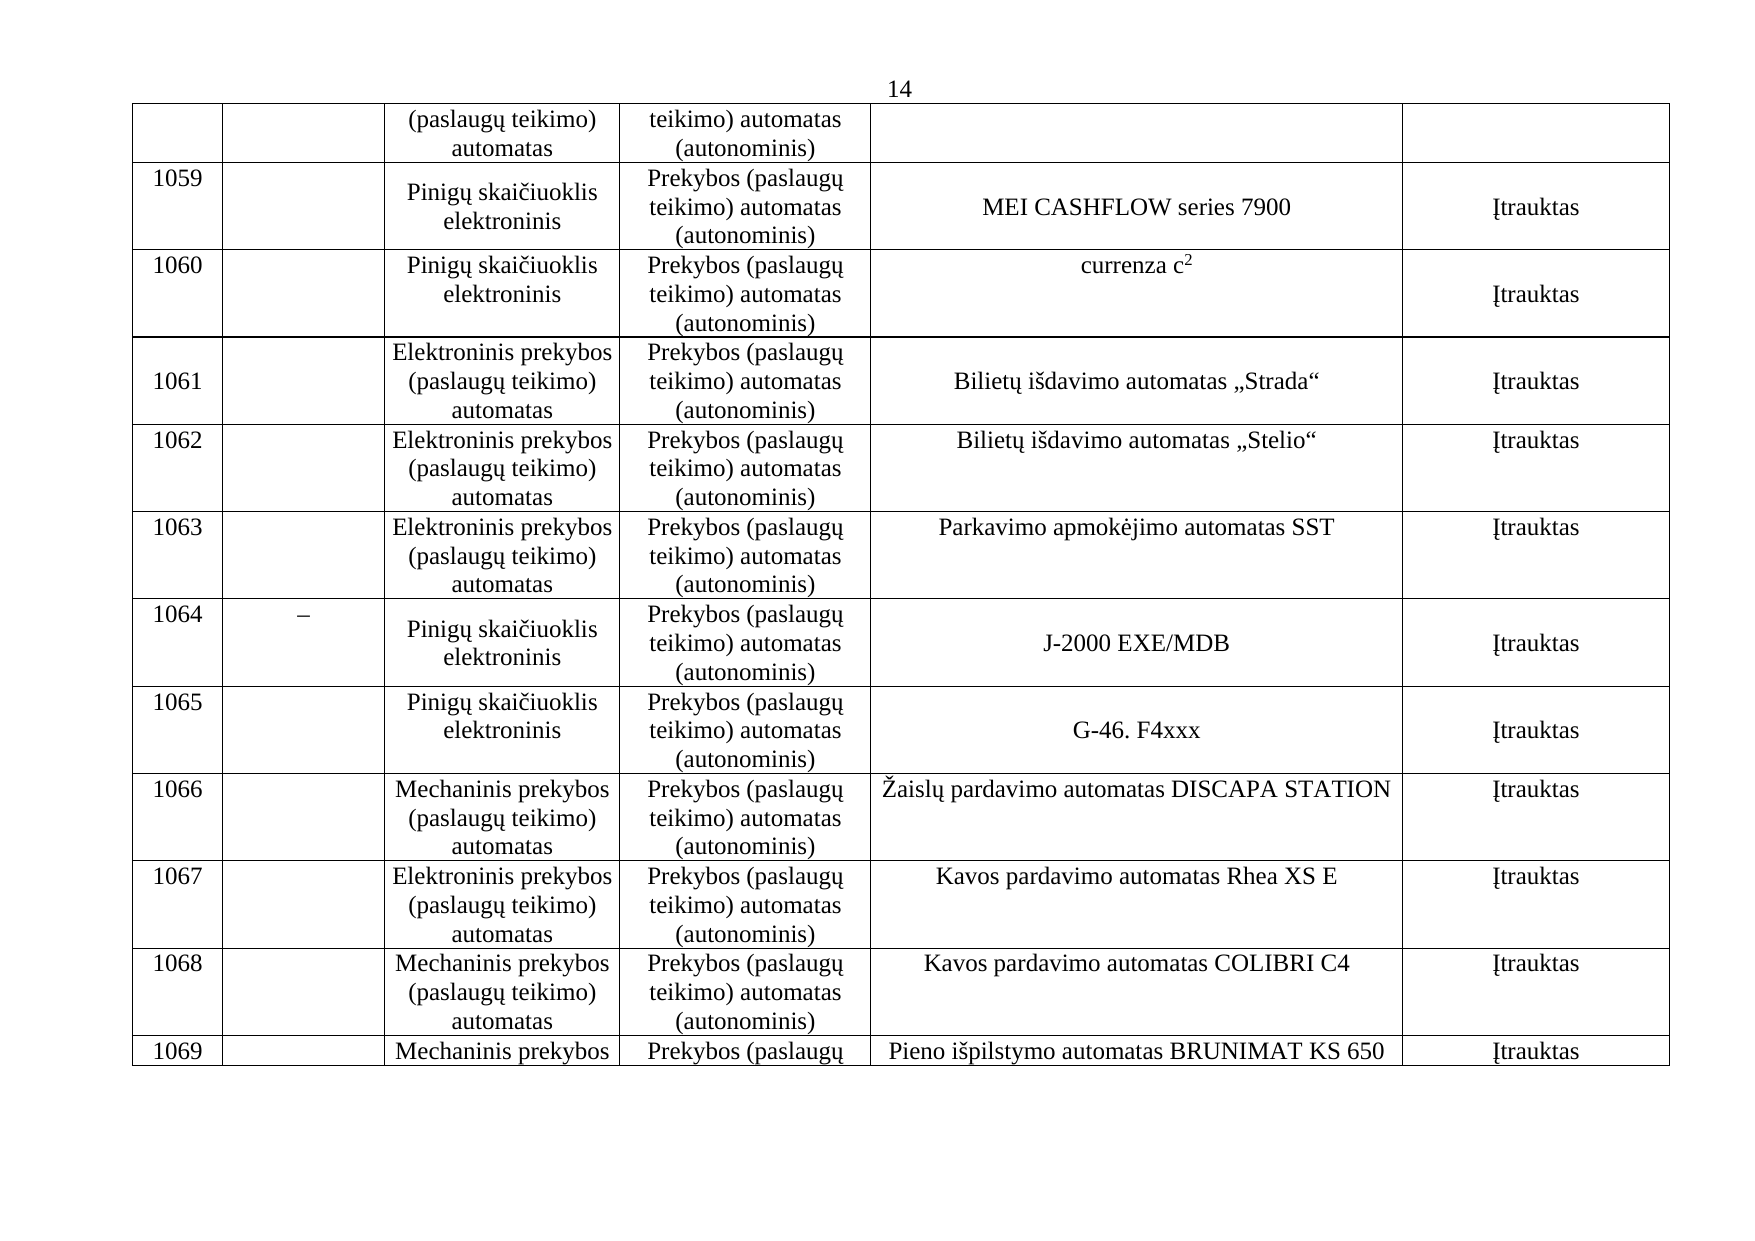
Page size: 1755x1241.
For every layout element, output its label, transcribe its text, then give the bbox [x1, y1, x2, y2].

table_cell Įtrauktas [1403, 1036, 1669, 1064]
table_cell Prekybos (paslaugų teikimo) automatas (autonominis) [620, 338, 870, 424]
table_cell Įtrauktas [1403, 599, 1669, 686]
table_cell J-2000 EXE/MDB [871, 599, 1402, 686]
table_cell Įtrauktas [1403, 163, 1669, 249]
table_cell Įtrauktas [1403, 861, 1669, 947]
table_cell [223, 338, 384, 424]
table_cell Elektroninis prekybos (paslaugų teikimo) automatas [385, 425, 619, 511]
table_cell Prekybos (paslaugų [620, 1036, 870, 1064]
table_cell Įtrauktas [1403, 250, 1669, 336]
table_cell Įtrauktas [1403, 425, 1669, 511]
table_cell (paslaugų teikimo) automatas [385, 104, 619, 162]
table_cell [871, 104, 1402, 162]
table_cell MEI CASHFLOW series 7900 [871, 163, 1402, 249]
table_cell Pinigų skaičiuoklis elektroninis [385, 687, 619, 773]
table_cell Mechaninis prekybos [385, 1036, 619, 1064]
table_cell 1066 [133, 774, 222, 860]
table_cell Mechaninis prekybos (paslaugų teikimo) automatas [385, 949, 619, 1035]
table_cell 1060 [133, 250, 222, 336]
table_cell Prekybos (paslaugų teikimo) automatas (autonominis) [620, 163, 870, 249]
table_cell Pinigų skaičiuoklis elektroninis [385, 163, 619, 249]
table_cell 1059 [133, 163, 222, 249]
table_cell Bilietų išdavimo automatas „Strada“ [871, 338, 1402, 424]
table_cell Kavos pardavimo automatas COLIBRI C4 [871, 949, 1402, 1035]
table_cell [223, 861, 384, 947]
table_cell Pieno išpilstymo automatas BRUNIMAT KS 650 [871, 1036, 1402, 1064]
table_cell Žaislų pardavimo automatas DISCAPA STATION [871, 774, 1402, 860]
table_cell [223, 774, 384, 860]
table_cell Elektroninis prekybos (paslaugų teikimo) automatas [385, 861, 619, 947]
table_cell Įtrauktas [1403, 949, 1669, 1035]
table_cell Bilietų išdavimo automatas „Stelio“ [871, 425, 1402, 511]
table_cell Kavos pardavimo automatas Rhea XS E [871, 861, 1402, 947]
table_cell 1067 [133, 861, 222, 947]
table_cell [223, 250, 384, 336]
table_cell [223, 687, 384, 773]
table_cell currenza c2 [871, 250, 1402, 336]
table_cell Prekybos (paslaugų teikimo) automatas (autonominis) [620, 861, 870, 947]
table_cell Prekybos (paslaugų teikimo) automatas (autonominis) [620, 425, 870, 511]
table_cell Įtrauktas [1403, 774, 1669, 860]
table_cell Prekybos (paslaugų teikimo) automatas (autonominis) [620, 599, 870, 686]
table_cell [1403, 104, 1669, 162]
table_cell [223, 512, 384, 598]
table_cell – [223, 599, 384, 686]
table_cell 1069 [133, 1036, 222, 1064]
table_cell Pinigų skaičiuoklis elektroninis [385, 599, 619, 686]
table_cell [133, 104, 222, 162]
table_cell [223, 425, 384, 511]
table_cell Elektroninis prekybos (paslaugų teikimo) automatas [385, 512, 619, 598]
table_cell 1064 [133, 599, 222, 686]
table_cell [223, 1036, 384, 1064]
table_cell Prekybos (paslaugų teikimo) automatas (autonominis) [620, 949, 870, 1035]
table_cell [223, 163, 384, 249]
table_cell G-46. F4xxx [871, 687, 1402, 773]
table_cell Įtrauktas [1403, 687, 1669, 773]
table_cell [223, 949, 384, 1035]
table_cell Prekybos (paslaugų teikimo) automatas (autonominis) [620, 512, 870, 598]
table_cell Prekybos (paslaugų teikimo) automatas (autonominis) [620, 774, 870, 860]
table_cell [223, 104, 384, 162]
table_cell Įtrauktas [1403, 338, 1669, 424]
table_cell 1068 [133, 949, 222, 1035]
table_cell 1061 [133, 338, 222, 424]
table_cell 1063 [133, 512, 222, 598]
table_cell Mechaninis prekybos (paslaugų teikimo) automatas [385, 774, 619, 860]
table_cell Įtrauktas [1403, 512, 1669, 598]
table_cell 1062 [133, 425, 222, 511]
table_cell Parkavimo apmokėjimo automatas SST [871, 512, 1402, 598]
table_cell Prekybos (paslaugų teikimo) automatas (autonominis) [620, 250, 870, 336]
table_cell Pinigų skaičiuoklis elektroninis [385, 250, 619, 336]
table_cell 1065 [133, 687, 222, 773]
table_cell teikimo) automatas (autonominis) [620, 104, 870, 162]
table_cell Prekybos (paslaugų teikimo) automatas (autonominis) [620, 687, 870, 773]
table_cell Elektroninis prekybos (paslaugų teikimo) automatas [385, 338, 619, 424]
